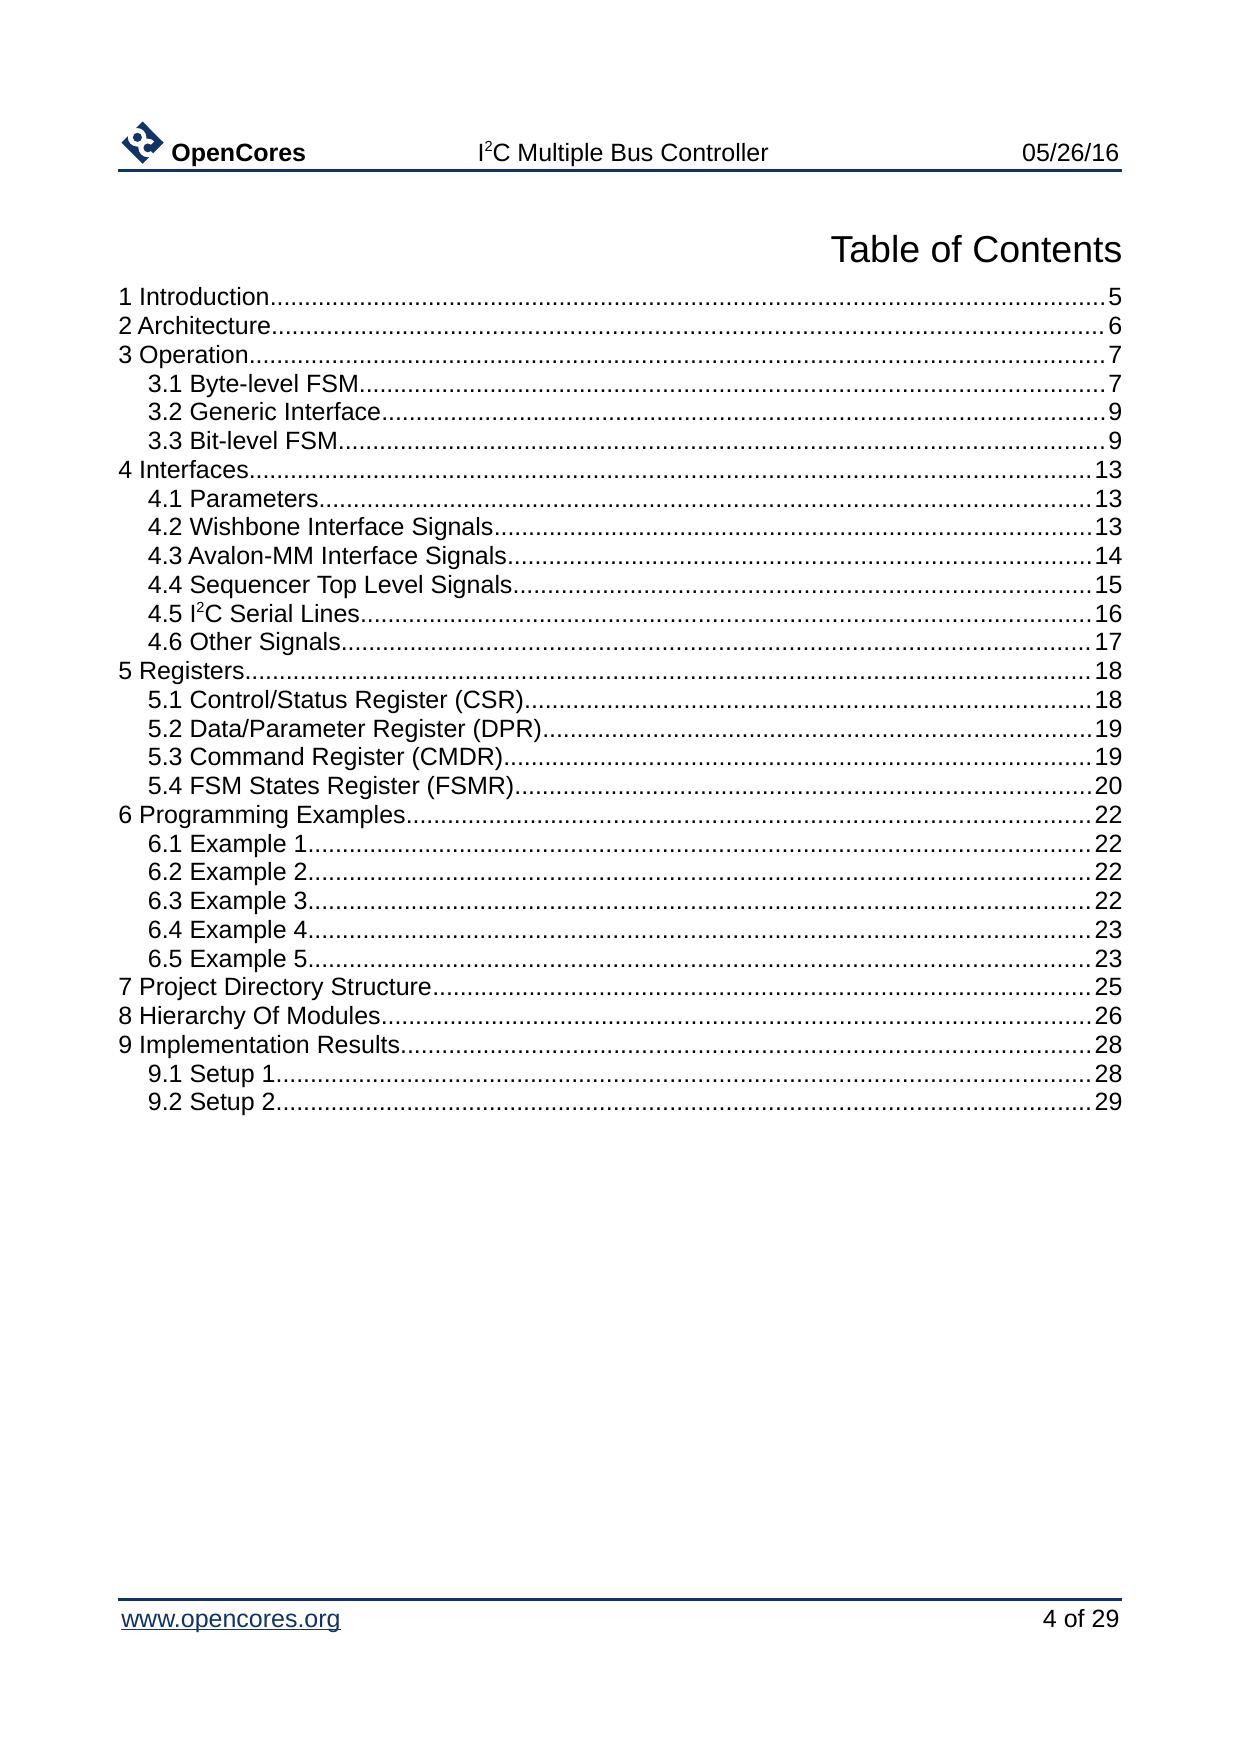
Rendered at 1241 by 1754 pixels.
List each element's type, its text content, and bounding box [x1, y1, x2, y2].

text 2 Architecture 6 [118, 311, 1122, 340]
text 6.3 Example 3 22 [148, 886, 1122, 915]
text 4.4 Sequencer Top Level Signals 15 [148, 570, 1122, 599]
text 5 Registers 18 [118, 656, 1122, 685]
text 4.2 Wishbone Interface Signals 13 [148, 512, 1122, 541]
text 5.3 Command Register (CMDR) 19 [148, 742, 1122, 771]
text 7 Project Directory Structure 25 [118, 972, 1122, 1001]
text 6.5 Example 5 23 [148, 944, 1122, 972]
text 6.2 Example 2 22 [148, 857, 1122, 886]
text 5.1 Control/Status Register (CSR) 18 [148, 685, 1122, 714]
text 3.3 Bit-level FSM 9 [148, 426, 1122, 455]
text 6.1 Example 1 22 [148, 829, 1122, 857]
text 4.6 Other Signals 17 [148, 627, 1122, 656]
text 4.5 I2C Serial Lines 16 [148, 599, 1122, 627]
text 1 Introduction 5 [118, 282, 1122, 311]
text 6.4 Example 4 23 [148, 915, 1122, 944]
text 6 Programming Examples 22 [118, 800, 1122, 829]
subtitle Table of Contents [118, 227, 1122, 270]
text 3 Operation 7 [118, 340, 1122, 369]
text 9.2 Setup 2 29 [148, 1087, 1122, 1116]
text 9 Implementation Results 28 [118, 1030, 1122, 1059]
text 3.1 Byte-level FSM 7 [148, 369, 1122, 397]
text 9.1 Setup 1 28 [148, 1059, 1122, 1087]
text 4 Interfaces 13 [118, 455, 1122, 484]
text 4.3 Avalon-MM Interface Signals 14 [148, 541, 1122, 570]
text 3.2 Generic Interface 9 [148, 397, 1122, 426]
text 8 Hierarchy Of Modules 26 [118, 1001, 1122, 1030]
text 5.4 FSM States Register (FSMR) 20 [148, 771, 1122, 800]
text 4.1 Parameters 13 [148, 484, 1122, 512]
text 5.2 Data/Parameter Register (DPR) 19 [148, 714, 1122, 742]
